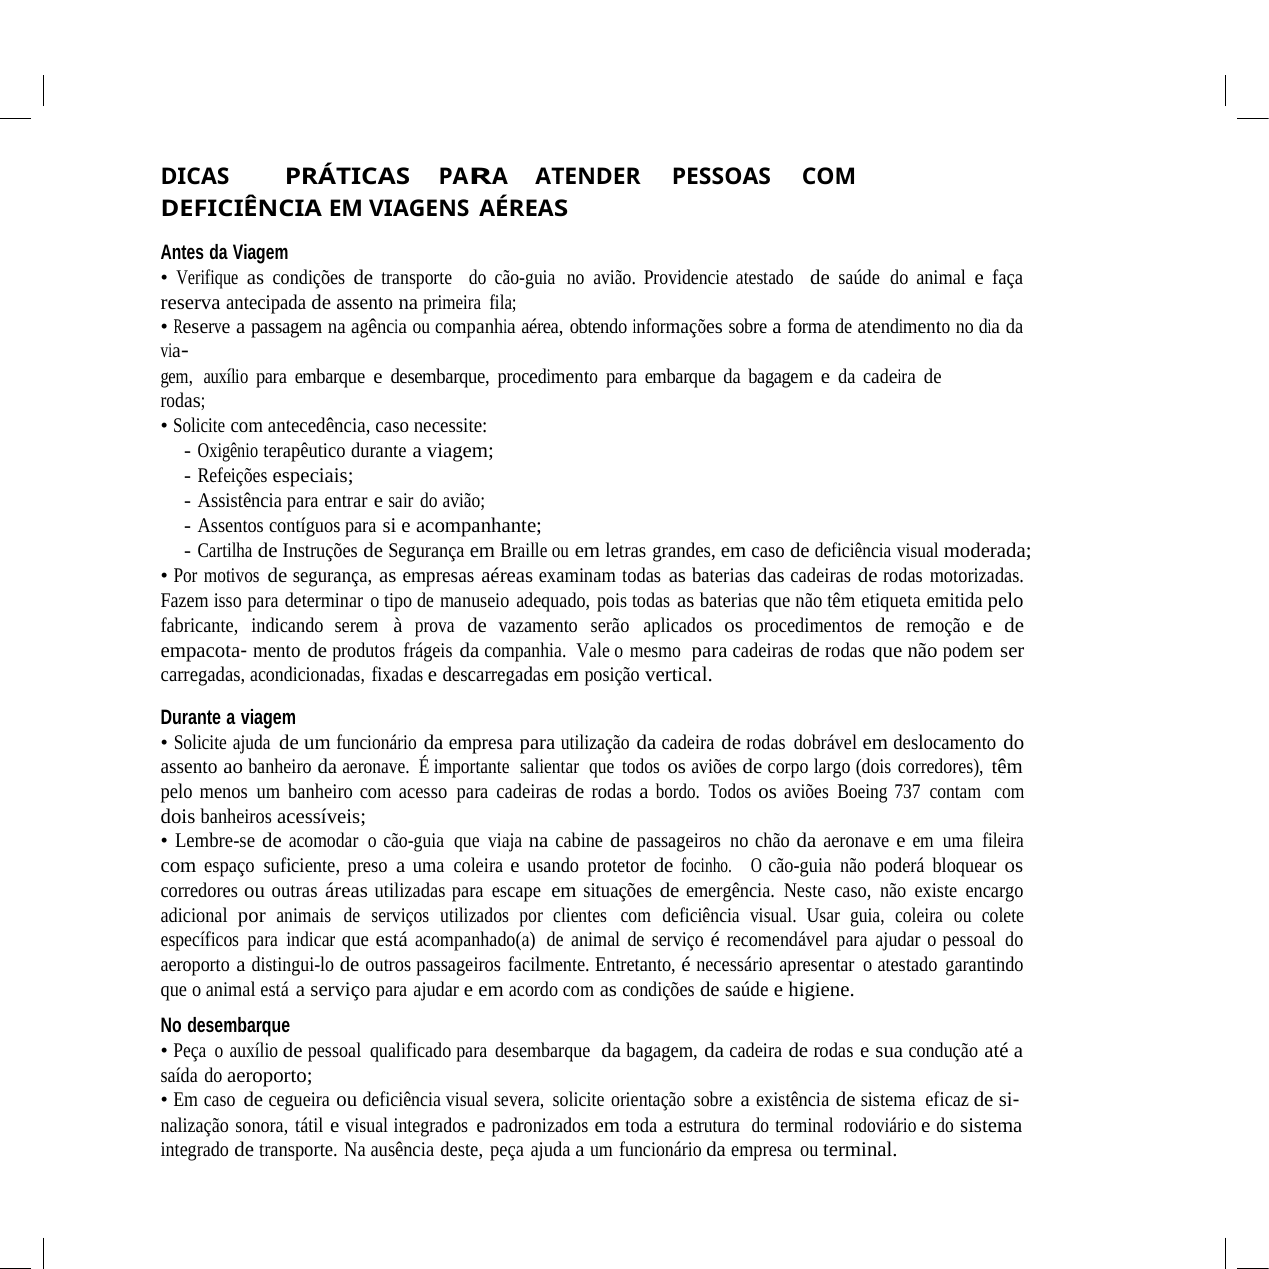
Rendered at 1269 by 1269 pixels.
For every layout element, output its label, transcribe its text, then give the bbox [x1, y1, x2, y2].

text - Cartilha de Instruções de Segurança em Braille ou em letras grandes, em caso de deficiência visual moderada; [184, 538, 1269, 562]
text • Lembre-se de acomodar o cão-guia que viaja na cabine de passageiros no chão da aeronave e em uma fileira com espaço suficiente, preso a uma coleira e usando protetor de focinho. O cão-guia não poderá bloquear os corredores ou outras áreas utilizadas para escape em situações de emergência. Neste caso, não existe encargo adicional por animais de serviços utilizados por clientes com deficiência visual. Usar guia, coleira ou colete específicos para indicar que está acompanhado(a) de animal de serviço é recomendável para ajudar o pessoal do aeroporto a distingui-lo de outros passageiros facilmente. Entretanto, é necessário apresentar o atestado garantindo que o animal está a serviço para ajudar e em acordo com as condições de saúde e higiene. [160, 828, 1024, 1001]
text - Refeições especiais; [184, 463, 1269, 487]
text • Por motivos de segurança, as empresas aéreas examinam todas as baterias das cadeiras de rodas motorizadas. Fazem isso para determinar o tipo de manuseio adequado, pois todas as baterias que não têm etiqueta emitida pelo fabricante, indicando serem à prova de vazamento serão aplicados os procedimentos de remoção e de empacota- mento de produtos frágeis da companhia. Vale o mesmo para cadeiras de rodas que não podem ser carregadas, acondicionadas, fixadas e descarregadas em posição vertical. [160, 563, 1024, 686]
text • Solicite com antecedência, caso necessite: [160, 413, 492, 437]
text DICAS PRÁTICAS PARA ATENDER PESSOAS COM DEFICIÊNCIA EM VIAGENS AÉREAS [160, 160, 856, 223]
text • Solicite ajuda de um funcionário da empresa para utilização da cadeira de rodas dobrável em deslocamento do assento ao banheiro da aeronave. É importante salientar que todos os aviões de corpo largo (dois corredores), têm pelo menos um banheiro com acesso para cadeiras de rodas a bordo. Todos os aviões Boeing 737 contam com dois banheiros acessíveis; [160, 730, 1024, 828]
text Antes da Viagem [160, 240, 294, 264]
text - Assentos contíguos para si e acompanhante; [184, 513, 1269, 537]
text - Oxigênio terapêutico durante a viagem; [184, 438, 1269, 462]
text • Peça o auxílio de pessoal qualificado para desembarque da bagagem, da cadeira de rodas e sua condução até a saída do aeroporto; [160, 1038, 1024, 1087]
text Durante a viagem [160, 704, 302, 728]
text • Em caso de cegueira ou deficiência visual severa, solicite orientação sobre a existência de sistema eficaz de si- [160, 1087, 1024, 1111]
text No desembarque [160, 1013, 297, 1037]
text • Reserve a passagem na agência ou companhia aérea, obtendo informações sobre a forma de atendimento no dia da via- [160, 314, 1024, 362]
text - Assistência para entrar e sair do avião; [184, 488, 1269, 512]
text • Verifique as condições de transporte do cão-guia no avião. Providencie atestado de saúde do animal e faça reserva antecipada de assento na primeira fila; [160, 265, 1024, 314]
text gem, auxílio para embarque e desembarque, procedimento para embarque da bagagem e da cadeira de rodas; [160, 363, 942, 412]
text nalização sonora, tátil e visual integrados e padronizados em toda a estrutura do terminal rodoviário e do sistema integrado de transporte. Na ausência deste, peça ajuda a um funcionário da empresa ou terminal. [160, 1112, 1024, 1161]
